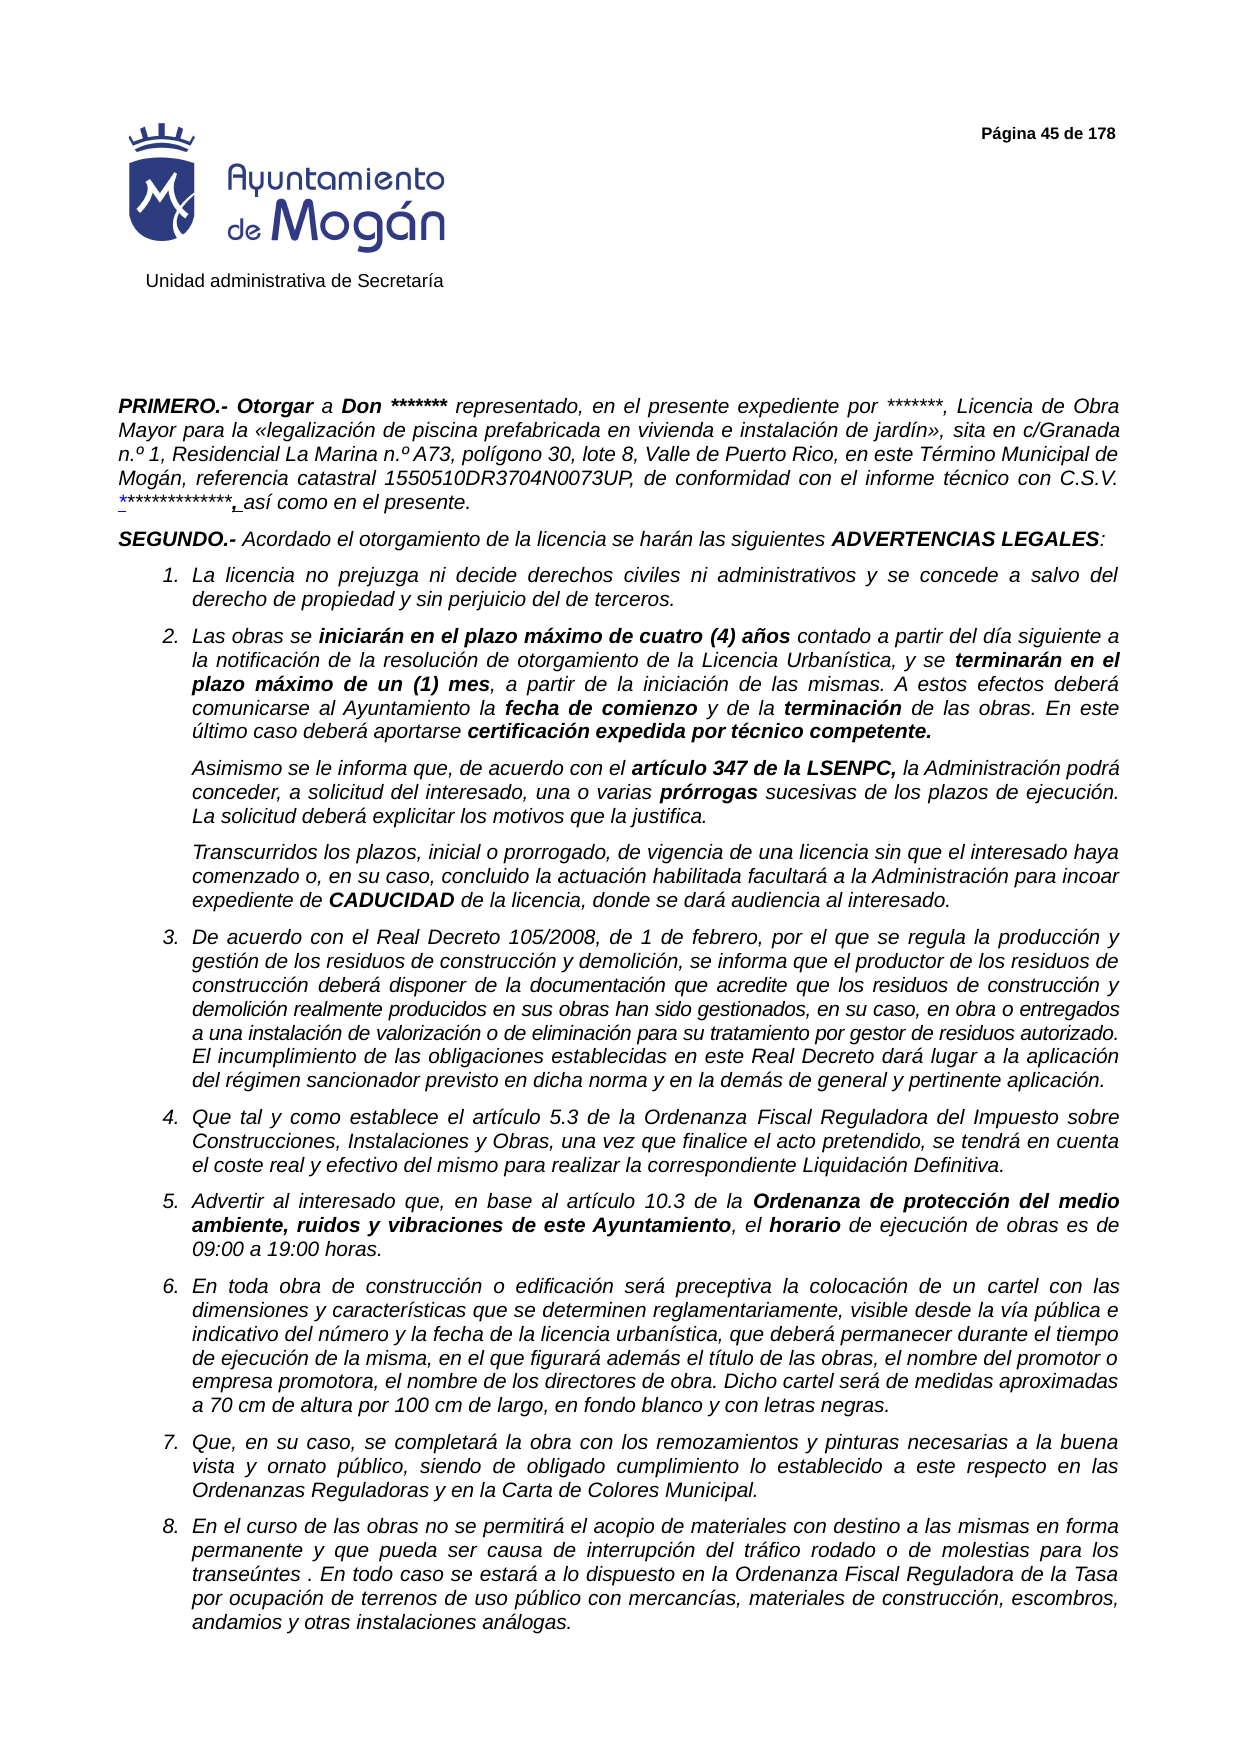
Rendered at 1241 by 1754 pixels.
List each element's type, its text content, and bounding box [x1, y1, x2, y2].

list Asimismo se le informa que, de acuerdo con el artículo 347 de la LSENPC, la Administración podrá conceder, a solicitud del interesado, una o varias prórrogas sucesivas de los plazos de ejecución. La solicitud deberá explicitar los motivos que la justifica. [162, 756, 1122, 828]
text PRIMERO.- Otorgar a Don ******* representado, en el presente expediente por *******, Licencia de Obra Mayor para la «legalización de piscina prefabricada en vivienda e instalación de jardín», sita en c/Granada n.º 1, Residencial La Marina n.º A73, polígono 30, lote 8, Valle de Puerto Rico, en este Término Municipal de Mogán, referencia catastral 1550510DR3704N0073UP, de conformidad con el informe técnico con C.S.V. **************, así como en el presente. [118, 394, 1122, 514]
list En toda obra de construcción o edificación será preceptiva la colocación de un cartel con las dimensiones y características que se determinen reglamentariamente, visible desde la vía pública e indicativo del número y la fecha de la licencia urbanística, que deberá permanecer durante el tiempo de ejecución de la misma, en el que figurará además el título de las obras, el nombre del promotor o empresa promotora, el nombre de los directores de obra. Dicho cartel será de medidas aproximadas a 70 cm de altura por 100 cm de largo, en fondo blanco y con letras negras. [162, 1273, 1122, 1417]
list De acuerdo con el Real Decreto 105/2008, de 1 de febrero, por el que se regula la producción y gestión de los residuos de construcción y demolición, se informa que el productor de los residuos de construcción deberá disponer de la documentación que acredite que los residuos de construcción y demolición realmente producidos en sus obras han sido gestionados, en su caso, en obra o entregados a una instalación de valorización o de eliminación para su tratamiento por gestor de residuos autorizado. El incumplimiento de las obligaciones establecidas en este Real Decreto dará lugar a la aplicación del régimen sancionador previsto en dicha norma y en la demás de general y pertinente aplicación. [162, 924, 1122, 1092]
list Que tal y como establece el artículo 5.3 de la Ordenanza Fiscal Reguladora del Impuesto sobre Construcciones, Instalaciones y Obras, una vez que finalice el acto pretendido, se tendrá en cuenta el coste real y efectivo del mismo para realizar la correspondiente Liquidación Definitiva. [162, 1105, 1122, 1177]
text SEGUNDO.- Acordado el otorgamiento de la licencia se harán las siguientes ADVERTENCIAS LEGALES: [118, 527, 1122, 551]
list Advertir al interesado que, en base al artículo 10.3 de la Ordenanza de protección del medio ambiente, ruidos y vibraciones de este Ayuntamiento, el horario de ejecución de obras es de 09:00 a 19:00 horas. [162, 1189, 1122, 1261]
list Que, en su caso, se completará la obra con los remozamientos y pinturas necesarias a la buena vista y ornato público, siendo de obligado cumplimiento lo establecido a este respecto en las Ordenanzas Reguladoras y en la Carta de Colores Municipal. [162, 1430, 1122, 1502]
list En el curso de las obras no se permitirá el acopio de materiales con destino a las mismas en forma permanente y que pueda ser causa de interrupción del tráfico rodado o de molestias para los transeúntes . En todo caso se estará a lo dispuesto en la Ordenanza Fiscal Reguladora de la Tasa por ocupación de terrenos de uso público con mercancías, materiales de construcción, escombros, andamios y otras instalaciones análogas. [162, 1514, 1122, 1634]
list La licencia no prejuzga ni decide derechos civiles ni administrativos y se concede a salvo del derecho de propiedad y sin perjuicio del de terceros. [162, 563, 1122, 611]
list Las obras se iniciarán en el plazo máximo de cuatro (4) años contado a partir del día siguiente a la notificación de la resolución de otorgamiento de la Licencia Urbanística, y se terminarán en el plazo máximo de un (1) mes, a partir de la iniciación de las mismas. A estos efectos deberá comunicarse al Ayuntamiento la fecha de comienzo y de la terminación de las obras. En este último caso deberá aportarse certificación expedida por técnico competente. [162, 623, 1122, 743]
list Transcurridos los plazos, inicial o prorrogado, de vigencia de una licencia sin que el interesado haya comenzado o, en su caso, concluido la actuación habilitada facultará a la Administración para incoar expediente de CADUCIDAD de la licencia, donde se dará audiencia al interesado. [162, 840, 1122, 912]
picture [128, 123, 445, 259]
